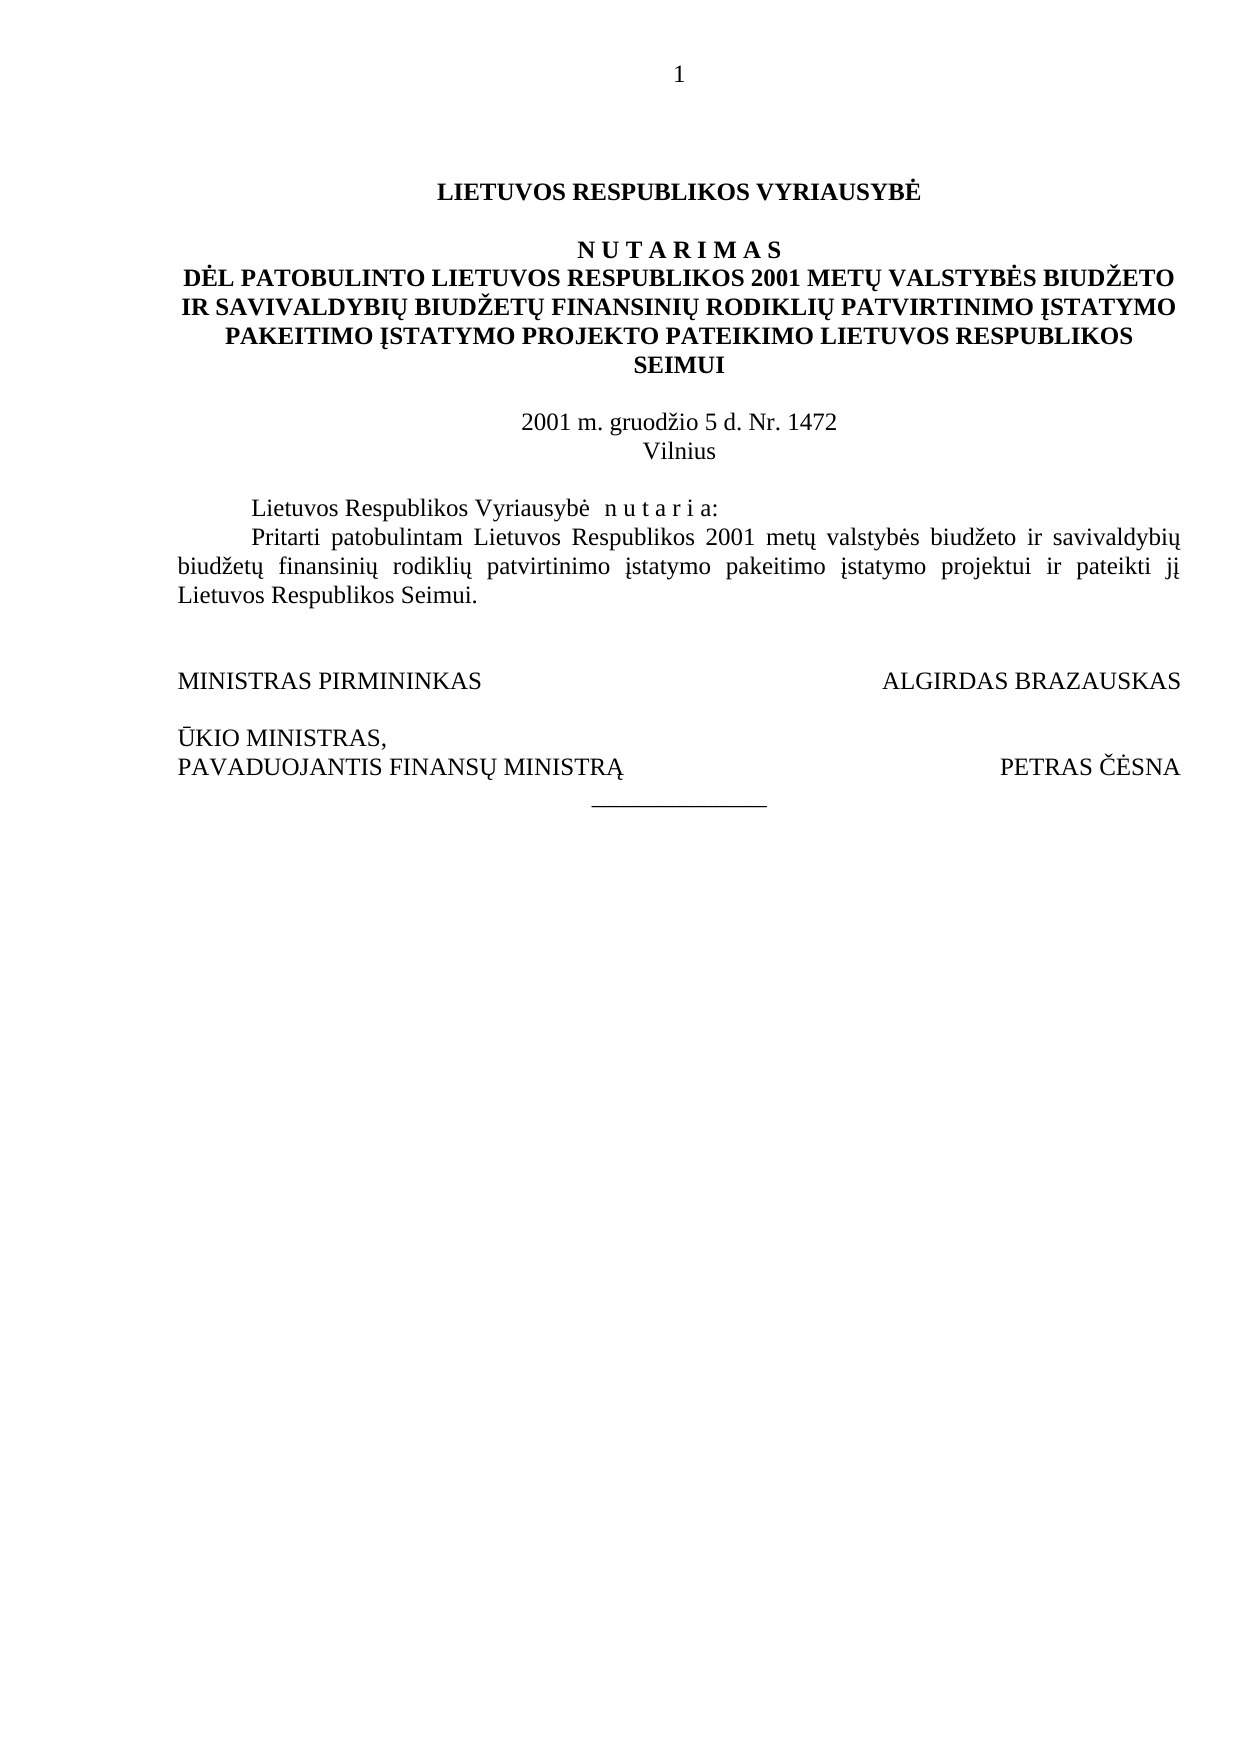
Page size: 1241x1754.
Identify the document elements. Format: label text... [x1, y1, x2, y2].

text ŪKIO MINISTRAS, [177, 723, 1181, 752]
text ______________ [177, 781, 1181, 810]
text MINISTRAS PIRMININKAS ALGIRDAS BRAZAUSKAS [177, 666, 1181, 695]
text DĖL PATOBULINTO LIETUVOS RESPUBLIKOS 2001 METŲ VALSTYBĖS BIUDŽETO IR SAVIVALDYBIŲ BIUDŽETŲ FINANSINIŲ RODIKLIŲ PATVIRTINIMO ĮSTATYMO PAKEITIMO ĮSTATYMO PROJEKTO PATEIKIMO LIETUVOS RESPUBLIKOS SEIMUI [177, 263, 1181, 378]
text Pritarti patobulintam Lietuvos Respublikos 2001 metų valstybės biudžeto ir savivaldybių biudžetų finansinių rodiklių patvirtinimo įstatymo pakeitimo įstatymo projektui ir pateikti jį Lietuvos Respublikos Seimui. [177, 522, 1181, 608]
text Vilnius [177, 436, 1181, 465]
text Lietuvos Respublikos Vyriausybė nutaria: [177, 493, 1181, 522]
text 2001 m. gruodžio 5 d. Nr. 1472 [177, 407, 1181, 436]
text LIETUVOS RESPUBLIKOS VYRIAUSYBĖ [177, 177, 1181, 206]
text PAVADUOJANTIS FINANSŲ MINISTRĄ PETRAS ČĖSNA [177, 752, 1181, 781]
text N U T A R I M A S [177, 235, 1181, 263]
